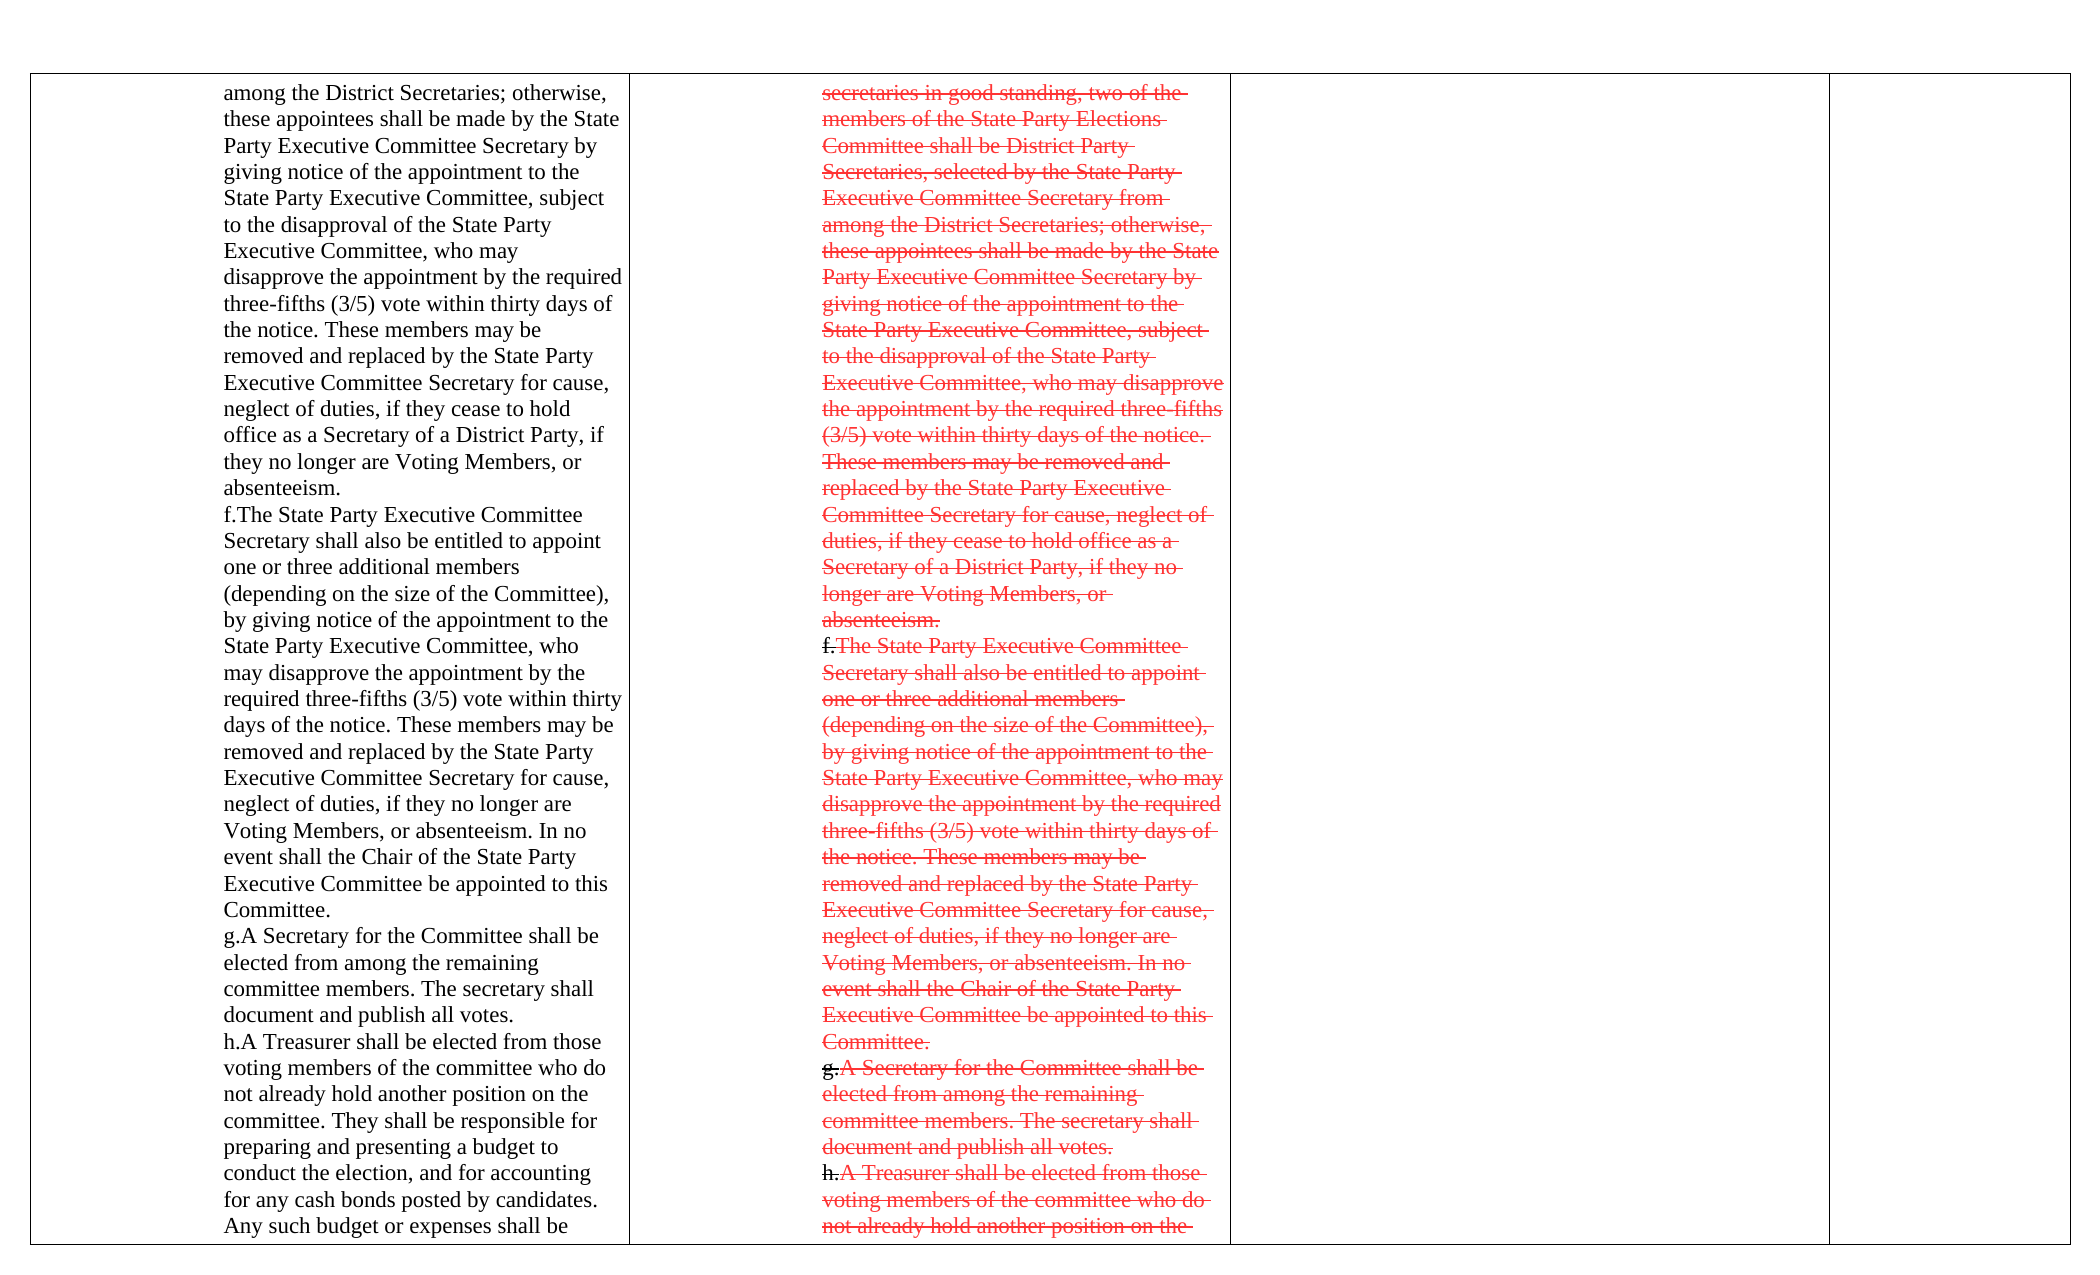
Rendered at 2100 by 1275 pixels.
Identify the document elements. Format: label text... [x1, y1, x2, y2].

table_cell PARTY ORGANIZATION State Party The purpose for which the State Party is organized is to implement and give voice to the principles embodied in the platform of the State Party by: Nominating candidates for federal, statewide and local elections in Kentucky and supporting candidates for political office. Promoting membership in the State Party. Promoting and coordinating affiliate organizations throughout the state. Entering into political information activities. The State Party shall charter District Parties within the Congressional Districts legally defined by the Commonwealth of Kentucky. Affiliate Parties Affiliate Parties exist as a subsidiary of the State Party, to assist the State Party in its stated purpose and goals, engage in outreach activities to recruit new Voting Members, and assist with procedures to nomination of candidates for political office, in accordance with this Constitution, Bylaws, and Operating Rules. There shall not be more than one Affiliate Party for the same political subdivision. An Affiliate Party shall not exist without a Chartering Party. District Parties shall: Charter County Parties within counties where a majority of the population of that county lives within the Congressional District. Because of the nature of Jefferson County, that District Party may affiliate Metro Parties. A Metro Party shall be aligned to the boundaries of a Louisville Metro Council district and functionally equivalent to a County Party. Assist with coordinating cross-boundary activities with its Affiliate Parties. A County or Metro Party shall: Fill out that Party with Precinct Captains Build and train a grassroots organization of Libertarian Party activists for duly-nominated candidates of the Libertarian Party of Kentucky to contact. An Affiliate Party is considered “in good standing” if it has been chartered and has not since been dissolved, and is in compliance with all requirements of the Constitution and other governing documents, and Kentucky campaign finance law. If an Affiliate Party fails to stay in good standing, it shall have a period of twenty-one (21) days from the time of notification to come into in good standing, or that Party is to be dissolved. Disbursement of Funds to Affiliate Parties by State Party No disbursement shall be made to any Affiliate Party that is not in good standing at the time disbursements are made. Donations, after deducting any transaction fees, shall be disbursed quarterly using the following formula: If the donor lives in an area without an Affiliate Party, or lives outside the state, the donation will remain with the State Party. If the donor lives in an area with an affiliated District Party, the District Party shall be allocated one-third (1/3) of the donation, rounded to the nearest penny. If a donor who lives in an area with an affiliated County Party or Metro Party, the County Party or Metro Party shall be allocated one-half (1/2) of the donation, rounded to the nearest penny. A donor may request a different formula, however, if that formula deprives any Party the amount they would otherwise receive from the minimum donation requirements of Annual Dues, then the donation shall not be considered Annual Dues for any Party. The disbursement formula in this section shall be applied retroactively from January 2015 to present through incremental corrections on a timeline deemed appropriate by the State Party Executive Committee. Party Governance Between conventions, a Party shall be governed by an Executive Committee, functioning as the Board of Directors, empowered to collect and expend funds, operate day-to-day tasks, and act on behalf of Voting Members as specified in, and limited by, State Law and State Administrative Regulations, this Constitution, and the Bylaws and Operating Rules. The voting members of an Executive Committee shall be the officers (Chair, Vice-Chair and/or Secretary, and Treasurer, who must be seated), At-Large Representatives not to exceed four (4) in number, and when applicable: For the State Party, the Chairs of any affiliated District Parties. For a District Party, the Chairs of any County Parties or Metro Parties affiliated by that District Party. For a County or Metro Party, the Precinct Captain Chair, elected from among the Precinct Captains of the County or Metro Party. Specific duties of named positions of a committee shall be outlined in Operating Rules. An Executive Committee may create and populate sub-committees or other positions of that committee as outlined in Operating Rules. In no event shall a person serve as a voting member on more than one Executive Committee, except as defined in this Constitution. To be a voting member on any committee of a Party, a person must be a Voting Member of that Party. Any committee member who is not a Voting Member shall be given ten (10) business thirty (30) days, upon notification, to become a Voting Member of that Party or they are automatically recalled from office. A committee may appoint non-voting members, who report to and serve at the leisure of the committee, as consultants to facilitate or operate any part of their duties. In no case shall a single term of office on any committee exceed twenty-five (25) months; violation shall result in automatic recall from office. Provisions to ensure active and accountable committees, to remove or recall a member of a committee, and to prevent conflicts of interest, along with penalties for failure to conform, shall be adopted in Operating Rules. Meeting by electronic means may be permitted, and outlined in Operating Rules. All actions taken by a Party shall be transparent. No action may be taken while in Executive Session. All Party records shall be made available in electronic format to any Voting Member at no cost. When any provision of this Constitution is triggered by action or inaction, its effects shall be immediate, regardless of acknowledgment by a committee. A Chartering Party shall be responsible for Affiliate Party compliance with this Constitution. Dissolution of Parties An Affiliate Party may vote to be dissolved. The State Party or the Chartering Party may dissolve an Affiliate Party, and any Officer of that Affiliate Party shall recuse themselves from such vote. If an Affiliate Party is to be dissolved, the State Party Executive Committee may, within seven (7) days, alternatively choose to call a convention for that Affiliate Party, in accordance with this convention, to remedy the issue(s) which triggered dissolution. If a convention is not called within seven (7) days, that Affiliate Party is immediately dissolved. A District Party, County Party, or Metro Party that has been dissolved shall transfer all Party Resources, and a list of outstanding duties and obligations, to the State Party. If the State Party is dissolved, its final act shall be to transfer all Party Resources, and a list of outstanding obligations, to the National Party. When a Party has been dissolved, all titles and rights granted to members, as a function of that Party, are revoked. [1231, 74, 1829, 1244]
table_cell [1830, 74, 2070, 1244]
